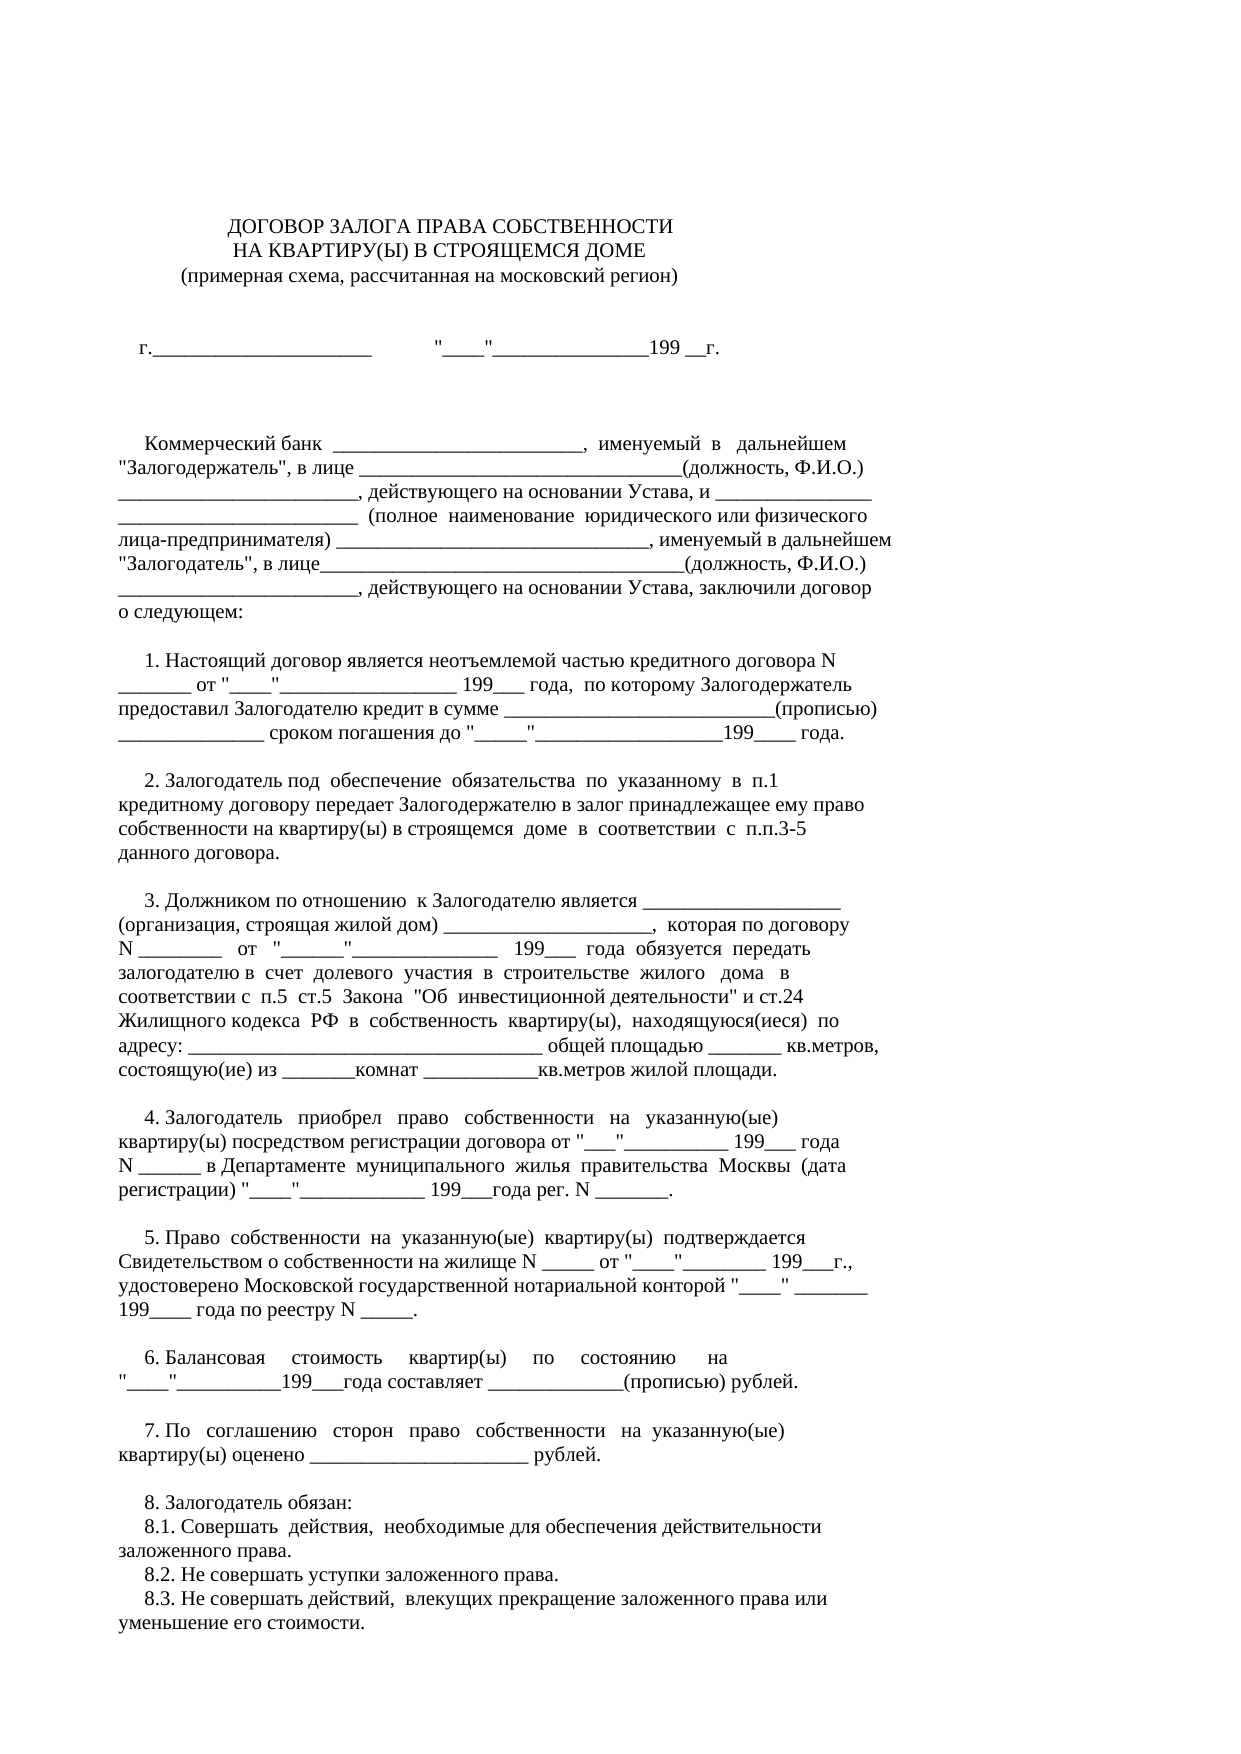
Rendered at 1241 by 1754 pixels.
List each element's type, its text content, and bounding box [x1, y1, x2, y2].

text НА КВАРТИРУ(Ы) В СТРОЯЩЕМСЯ ДОМЕ [118, 238, 1122, 262]
text 7. По соглашению сторон право собственности на указанную(ые) [118, 1417, 1122, 1442]
text г._____________________ "____"_______________199 __г. [118, 335, 1122, 359]
text соответствии с п.5 ст.5 Закона "Об инвестиционной деятельности" и ст.24 [118, 984, 1122, 1008]
text _______________________ (полное наименование юридического или физического [118, 503, 1122, 527]
text 199____ года по реестру N _____. [118, 1297, 1122, 1321]
text N ________ от "______"______________ 199___ года обязуется передать [118, 936, 1122, 960]
text квартиру(ы) оценено _____________________ рублей. [118, 1442, 1122, 1466]
text 4. Залогодатель приобрел право собственности на указанную(ые) [118, 1105, 1122, 1129]
text кредитному договору передает Залогодержателю в залог принадлежащее ему право [118, 792, 1122, 816]
text Коммерческий банк ________________________, именуемый в дальнейшем [118, 431, 1122, 455]
text квартиру(ы) посредством регистрации договора от "___"__________ 199___ года [118, 1129, 1122, 1153]
text "Залогодатель", в лице___________________________________(должность, Ф.И.О.) [118, 551, 1122, 575]
text уменьшение его стоимости. [118, 1610, 1122, 1634]
text ДОГОВОР ЗАЛОГА ПРАВА СОБСТВЕННОСТИ [118, 214, 1122, 238]
text заложенного права. [118, 1538, 1122, 1562]
text 8.1. Совершать действия, необходимые для обеспечения действительности [118, 1514, 1122, 1538]
text ______________ сроком погашения до "_____"__________________199____ года. [118, 720, 1122, 744]
text адресу: __________________________________ общей площадью _______ кв.метров, [118, 1032, 1122, 1057]
text собственности на квартиру(ы) в строящемся доме в соответствии с п.п.3-5 [118, 816, 1122, 840]
text "Залогодержатель", в лице _______________________________(должность, Ф.И.О.) [118, 455, 1122, 479]
text (примерная схема, рассчитанная на московский регион) [118, 262, 1122, 287]
text лица-предпринимателя) ______________________________, именуемый в дальнейшем [118, 527, 1122, 551]
text 8.3. Не совершать действий, влекущих прекращение заложенного права или [118, 1586, 1122, 1610]
text (организация, строящая жилой дом) ____________________, которая по договору [118, 912, 1122, 936]
text состоящую(ие) из _______комнат ___________кв.метров жилой площади. [118, 1057, 1122, 1081]
text 3. Должником по отношению к Залогодателю является ___________________ [118, 888, 1122, 912]
text 5. Право собственности на указанную(ые) квартиру(ы) подтверждается [118, 1225, 1122, 1249]
text 6. Балансовая стоимость квартир(ы) по состоянию на [118, 1345, 1122, 1369]
text _______________________, действующего на основании Устава, и _______________ [118, 479, 1122, 503]
text 8. Залогодатель обязан: [118, 1490, 1122, 1514]
text удостоверено Московской государственной нотариальной конторой "____" _______ [118, 1273, 1122, 1297]
text _______ от "____"_________________ 199___ года, по которому Залогодержатель [118, 672, 1122, 696]
text N ______ в Департаменте муниципального жилья правительства Москвы (дата [118, 1153, 1122, 1177]
text _______________________, действующего на основании Устава, заключили договор [118, 575, 1122, 599]
text "____"__________199___года составляет _____________(прописью) рублей. [118, 1369, 1122, 1393]
text о следующем: [118, 599, 1122, 623]
text Жилищного кодекса РФ в собственность квартиру(ы), находящуюся(иеся) по [118, 1008, 1122, 1032]
text регистрации) "____"____________ 199___года рег. N _______. [118, 1177, 1122, 1201]
text данного договора. [118, 840, 1122, 864]
text 8.2. Не совершать уступки заложенного права. [118, 1562, 1122, 1586]
text предоставил Залогодателю кредит в сумме __________________________(прописью) [118, 696, 1122, 720]
text залогодателю в счет долевого участия в строительстве жилого дома в [118, 960, 1122, 984]
text Свидетельством о собственности на жилище N _____ от "____"________ 199___г., [118, 1249, 1122, 1273]
text 1. Настоящий договор является неотъемлемой частью кредитного договора N [118, 647, 1122, 672]
text 2. Залогодатель под обеспечение обязательства по указанному в п.1 [118, 768, 1122, 792]
